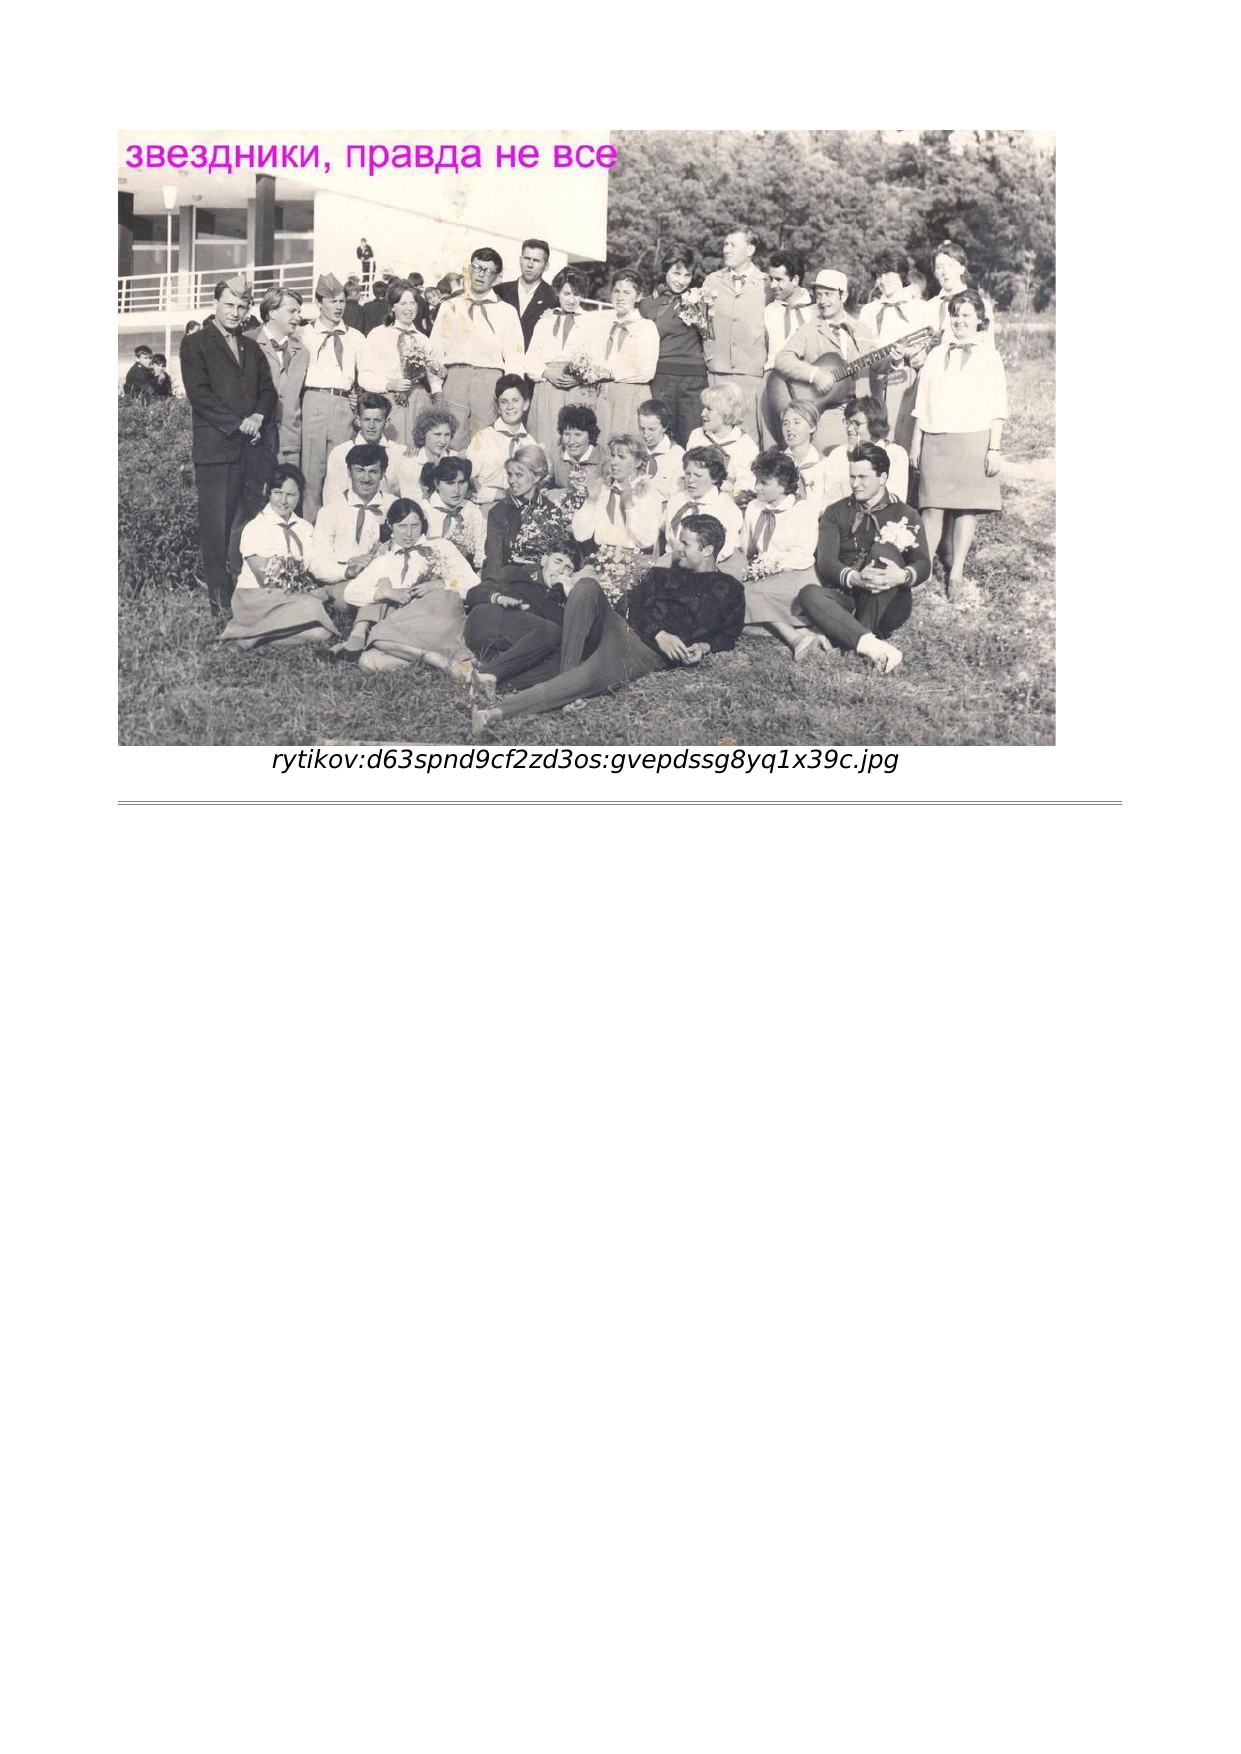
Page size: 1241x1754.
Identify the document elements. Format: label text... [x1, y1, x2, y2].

text rytikov:d63spnd9cf2zd3os:gvepdssg8yq1x39c.jpg [118, 746, 1056, 774]
picture [118, 130, 1056, 746]
